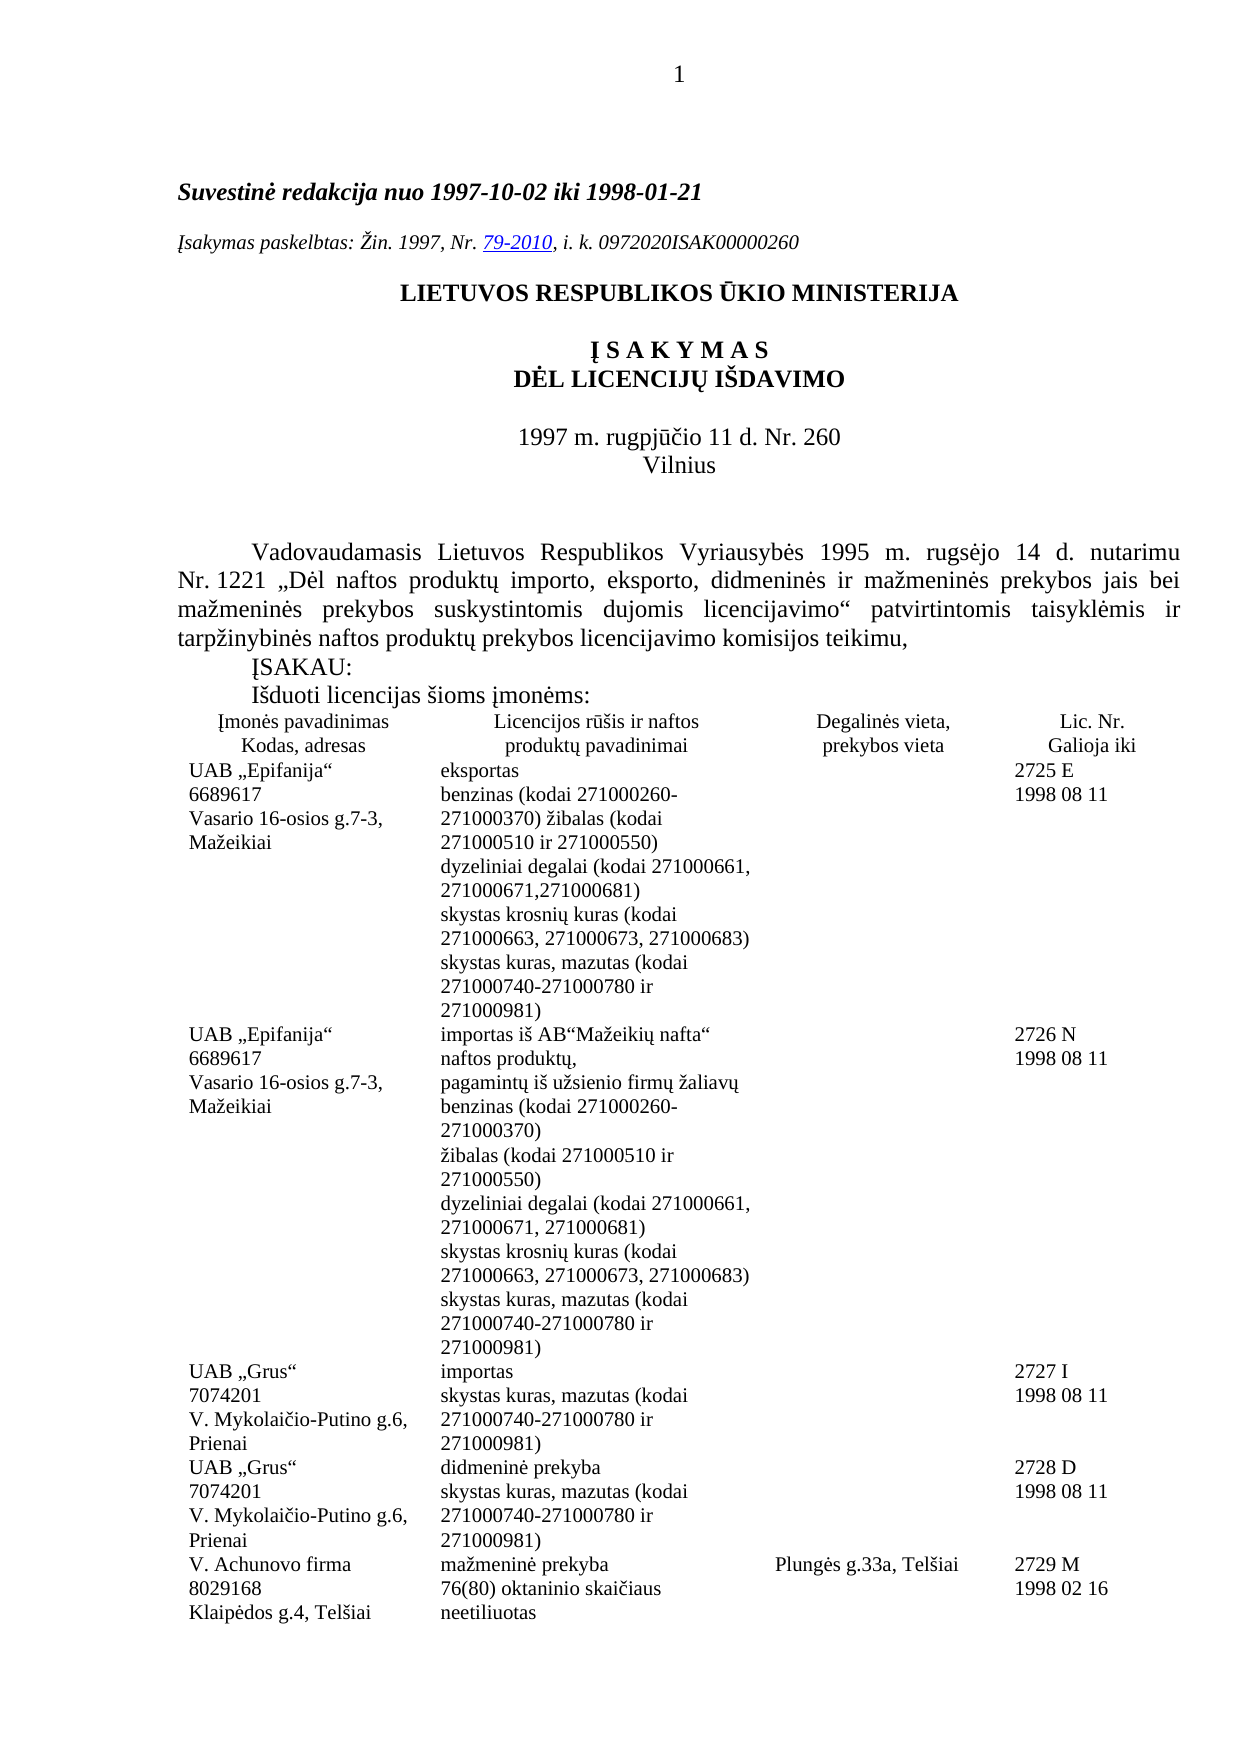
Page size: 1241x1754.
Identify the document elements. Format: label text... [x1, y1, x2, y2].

table_cell [764, 1022, 1003, 1359]
table_cell 2725 E 1998 08 11 [1003, 758, 1181, 1022]
table_header Degalinės vieta, prekybos vieta [764, 709, 1003, 757]
table_cell UAB „Grus“ 7074201 V. Mykolaičio-Putino g.6, Prienai [177, 1359, 429, 1455]
text Vilnius [177, 451, 1181, 479]
text Vadovaudamasis Lietuvos Respublikos Vyriausybės 1995 m. rugsėjo 14 d. nutarimu Nr. 1221 „Dėl naftos produktų importo, eksporto, didmeninės ir mažmeninės prekybos jais bei mažmeninės prekybos suskystintomis dujomis licencijavimo“ patvirtintomis taisyklėmis ir tarpžinybinės naftos produktų prekybos licencijavimo komisijos teikimu, [177, 537, 1181, 652]
table_cell mažmeninė prekyba 76(80) oktaninio skaičiaus neetiliuotas [429, 1552, 763, 1636]
table_cell [764, 758, 1003, 1022]
text Išduoti licencijas šioms įmonėms: [177, 681, 1181, 709]
table_cell [764, 1455, 1003, 1552]
table_cell 2726 N 1998 08 11 [1003, 1022, 1181, 1359]
table_cell UAB „Grus“ 7074201 V. Mykolaičio-Putino g.6, Prienai [177, 1455, 429, 1552]
table_header Įmonės pavadinimas Kodas, adresas [177, 709, 429, 757]
table_cell eksportas benzinas (kodai 271000260-271000370) žibalas (kodai 271000510 ir 271000550) dyzeliniai degalai (kodai 271000661, 271000671,271000681) skystas krosnių kuras (kodai 271000663, 271000673, 271000683) skystas kuras, mazutas (kodai 271000740-271000780 ir 271000981) [429, 758, 763, 1022]
table_cell importas iš AB“Mažeikių nafta“ naftos produktų, pagamintų iš užsienio firmų žaliavų benzinas (kodai 271000260-271000370) žibalas (kodai 271000510 ir 271000550) dyzeliniai degalai (kodai 271000661, 271000671, 271000681) skystas krosnių kuras (kodai 271000663, 271000673, 271000683) skystas kuras, mazutas (kodai 271000740-271000780 ir 271000981) [429, 1022, 763, 1359]
text Įsakymas paskelbtas: Žin. 1997, Nr. 79-2010, i. k. 0972020ISAK00000260 [177, 230, 1181, 254]
text DĖL LICENCIJŲ IŠDAVIMO [177, 364, 1181, 393]
table_cell Plungės g.33a, Telšiai [764, 1552, 1003, 1636]
text LIETUVOS RESPUBLIKOS ŪKIO MINISTERIJA [177, 278, 1181, 307]
table_cell 2729 M 1998 02 16 [1003, 1552, 1181, 1636]
table_cell importas skystas kuras, mazutas (kodai 271000740-271000780 ir 271000981) [429, 1359, 763, 1455]
table_cell UAB „Epifanija“ 6689617 Vasario 16-osios g.7-3, Mažeikiai [177, 1022, 429, 1359]
table_cell didmeninė prekyba skystas kuras, mazutas (kodai 271000740-271000780 ir 271000981) [429, 1455, 763, 1552]
text ĮSAKAU: [177, 652, 1181, 681]
table_header Licencijos rūšis ir naftos produktų pavadinimai [429, 709, 763, 757]
text Suvestinė redakcija nuo 1997-10-02 iki 1998-01-21 [177, 177, 1181, 206]
table_cell [764, 1359, 1003, 1455]
table_header Lic. Nr. Galioja iki [1003, 709, 1181, 757]
text 1997 m. rugpjūčio 11 d. Nr. 260 [177, 422, 1181, 451]
table_cell V. Achunovo firma 8029168 Klaipėdos g.4, Telšiai [177, 1552, 429, 1636]
table_cell 2727 I 1998 08 11 [1003, 1359, 1181, 1455]
table_cell 2728 D 1998 08 11 [1003, 1455, 1181, 1552]
text Į S A K Y M A S [177, 336, 1181, 364]
table_cell UAB „Epifanija“ 6689617 Vasario 16-osios g.7-3, Mažeikiai [177, 758, 429, 1022]
